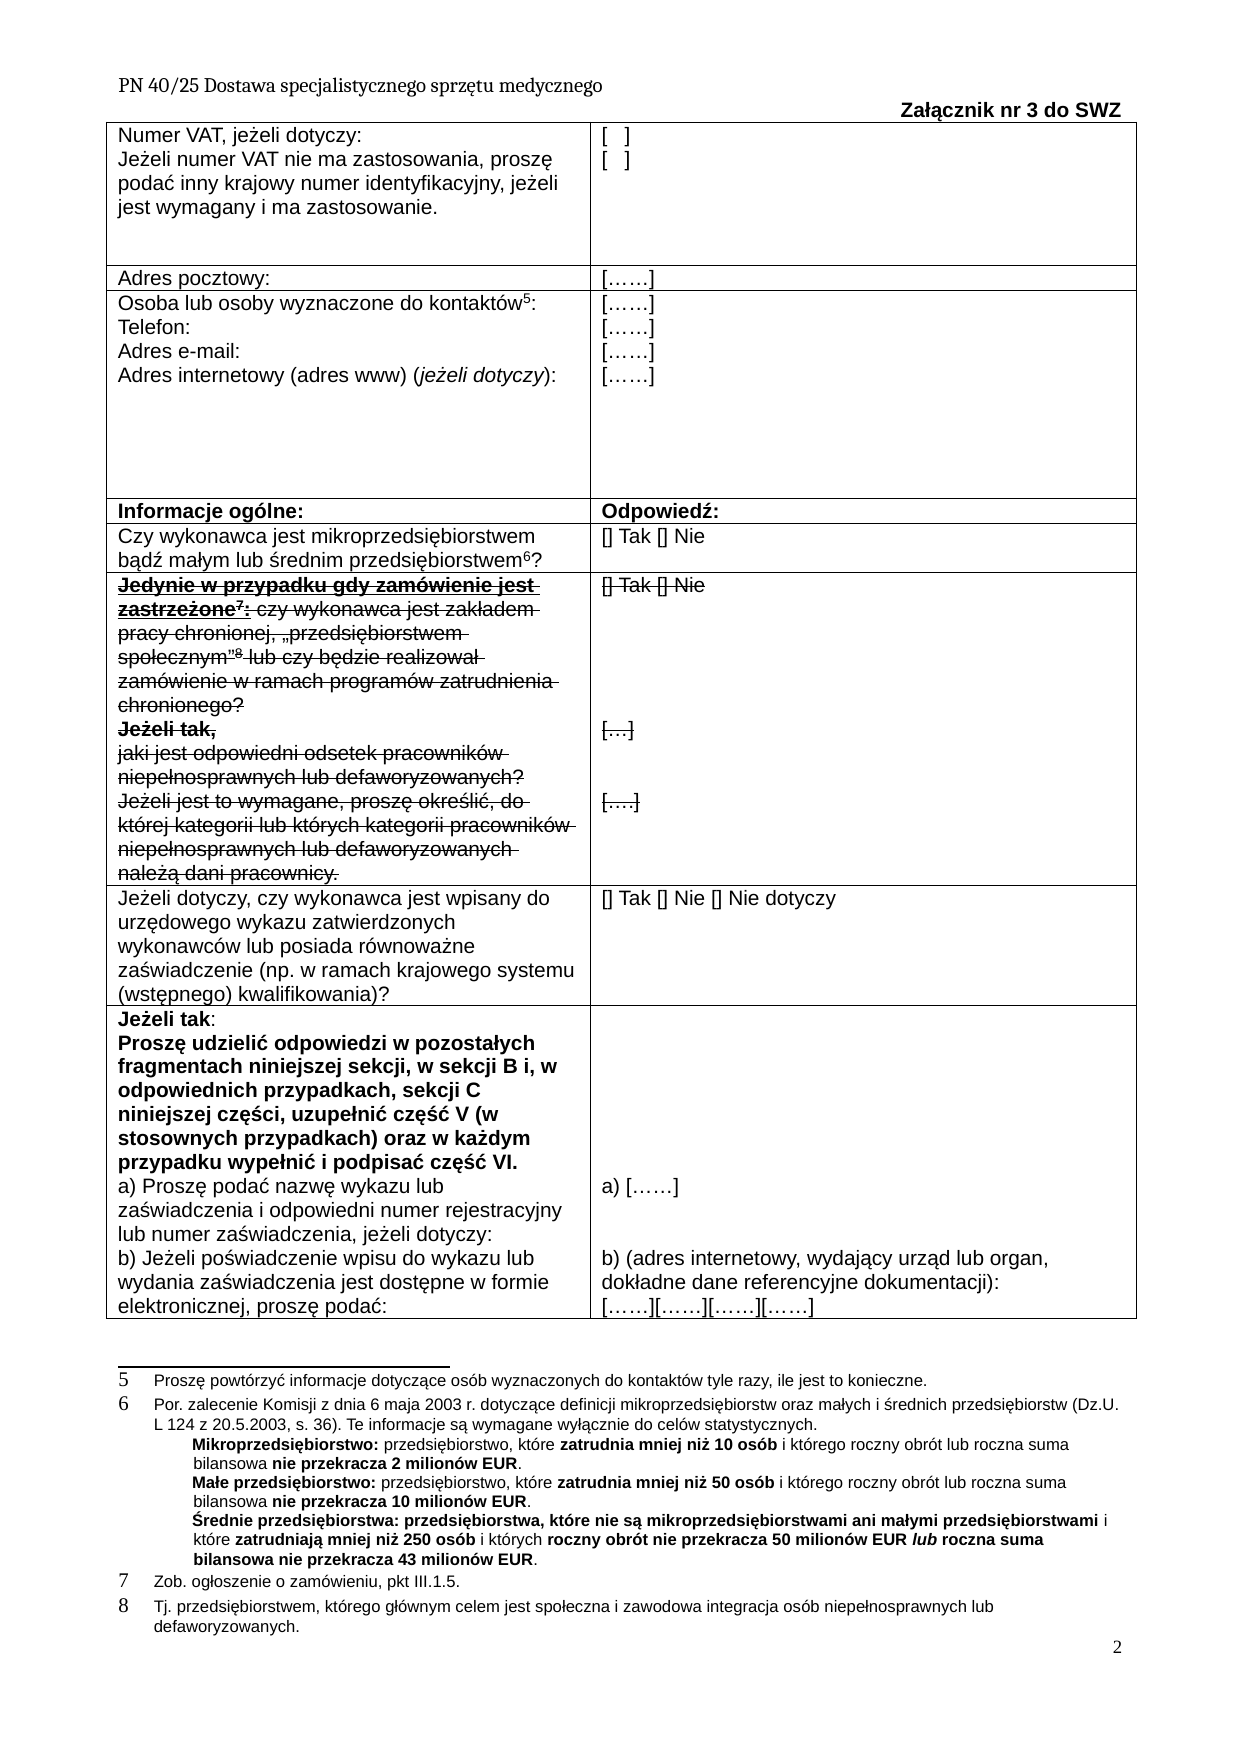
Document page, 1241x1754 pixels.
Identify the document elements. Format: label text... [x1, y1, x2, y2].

table_cell Osoba lub osoby wyznaczone do kontaktów: Telefon: Adres e-mail: Adres internetowy (adres www) (jeżeli dotyczy): [107, 291, 590, 498]
table_cell Informacje ogólne: [107, 499, 590, 523]
table_cell Odpowiedź: [591, 499, 1136, 523]
table_cell Adres pocztowy: [107, 266, 590, 289]
table_cell Jeżeli dotyczy, czy wykonawca jest wpisany do urzędowego wykazu zatwierdzonych wykonawców lub posiada równoważne zaświadczenie (np. w ramach krajowego systemu (wstępnego) kwalifikowania)? [107, 886, 590, 1005]
table_cell a) [……] b) (adres internetowy, wydający urząd lub organ, dokładne dane referencyjne dokumentacji): [……][……][……][……] [591, 1006, 1136, 1318]
table_cell Jeżeli tak: Proszę udzielić odpowiedzi w pozostałych fragmentach niniejszej sekcji, w sekcji B i, w odpowiednich przypadkach, sekcji C niniejszej części, uzupełnić część V (w stosownych przypadkach) oraz w każdym przypadku wypełnić i podpisać część VI. a) Proszę podać nazwę wykazu lub zaświadczenia i odpowiedni numer rejestracyjny lub numer zaświadczenia, jeżeli dotyczy: b) Jeżeli poświadczenie wpisu do wykazu lub wydania zaświadczenia jest dostępne w formie elektronicznej, proszę podać: [107, 1006, 590, 1318]
table_cell [] Tak [] Nie […] [….] [591, 573, 1136, 884]
table_cell Jedynie w przypadku gdy zamówienie jest zastrzeżone: czy wykonawca jest zakładem pracy chronionej, „przedsiębiorstwem społecznym” lub czy będzie realizował zamówienie w ramach programów zatrudnienia chronionego? Jeżeli tak, jaki jest odpowiedni odsetek pracowników niepełnosprawnych lub defaworyzowanych? Jeżeli jest to wymagane, proszę określić, do której kategorii lub których kategorii pracowników niepełnosprawnych lub defaworyzowanych należą dani pracownicy. [107, 573, 590, 884]
table_cell Czy wykonawca jest mikroprzedsiębiorstwem bądź małym lub średnim przedsiębiorstwem? [107, 524, 590, 572]
table_cell [] Tak [] Nie [591, 524, 1136, 572]
table_cell [] Tak [] Nie [] Nie dotyczy [591, 886, 1136, 1005]
table_cell [……] [591, 266, 1136, 289]
table_cell Numer VAT, jeżeli dotyczy: Jeżeli numer VAT nie ma zastosowania, proszę podać inny krajowy numer identyfikacyjny, jeżeli jest wymagany i ma zastosowanie. [107, 123, 590, 264]
table_cell [……] [……] [……] [……] [591, 291, 1136, 498]
table_cell [ ] [ ] [591, 123, 1136, 264]
